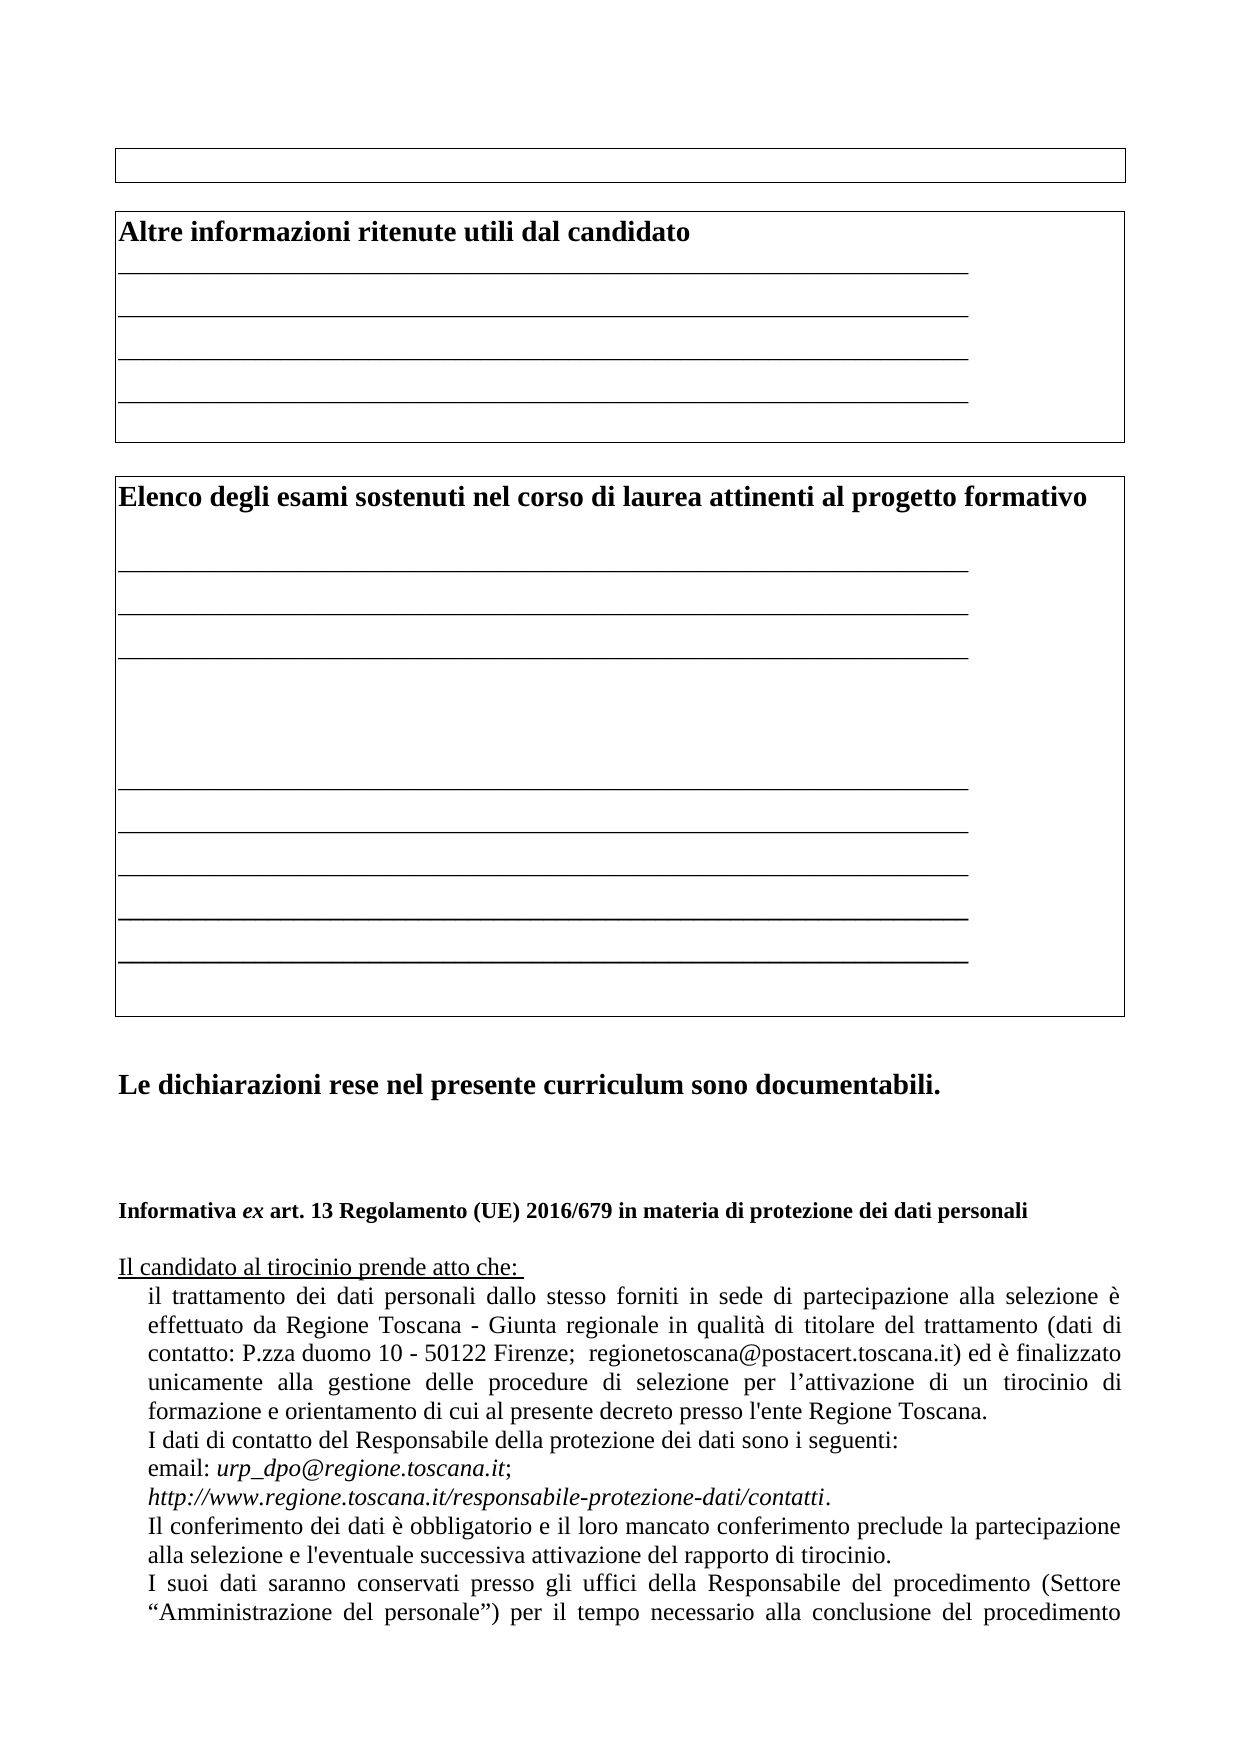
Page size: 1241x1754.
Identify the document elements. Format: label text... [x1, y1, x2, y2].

text ____________________________________________________________________ [116, 761, 1124, 793]
text ____________________________________________________________________ [116, 934, 1124, 966]
text ____________________________________________________________________ [116, 331, 1124, 363]
text ____________________________________________________________________ [116, 847, 1124, 879]
text ____________________________________________________________________ [116, 629, 1124, 661]
text http://www.regione.toscana.it/responsabile-protezione-dati/contatti. [148, 1482, 1122, 1511]
text I suoi dati saranno conservati presso gli uffici della Responsabile del procedimento (Settore “Amministrazione del personale”) per il tempo necessario alla conclusione del procedimento [148, 1568, 1122, 1626]
text Le dichiarazioni rese nel presente curriculum sono documentabili. [118, 1067, 1122, 1100]
text ____________________________________________________________________ [116, 288, 1124, 320]
text Elenco degli esami sostenuti nel corso di laurea attinenti al progetto formativo [116, 477, 1124, 513]
text Altre informazioni ritenute utili dal candidato [116, 212, 1124, 248]
text ____________________________________________________________________ [118, 546, 1122, 575]
text ____________________________________________________________________ [116, 891, 1124, 922]
text Il candidato al tirocinio prende atto che: [118, 1252, 1122, 1281]
text Informativa ex art. 13 Regolamento (UE) 2016/679 in materia di protezione dei dati personali [118, 1197, 1122, 1223]
text I dati di contatto del Responsabile della protezione dei dati sono i seguenti: [148, 1425, 1122, 1453]
text il trattamento dei dati personali dallo stesso forniti in sede di partecipazione alla selezione è effettuato da Regione Toscana - Giunta regionale in qualità di titolare del trattamento (dati di contatto: P.zza duomo 10 - 50122 Firenze; regionetoscana@postacert.toscana.it) ed è finalizzato unicamente alla gestione delle procedure di selezione per l’attivazione di un tirocinio di formazione e orientamento di cui al presente decreto presso l'ente Regione Toscana. [148, 1281, 1122, 1425]
text ____________________________________________________________________ [116, 586, 1124, 618]
text ____________________________________________________________________ [116, 374, 1124, 406]
text ____________________________________________________________________ [116, 804, 1124, 836]
text email: urp_dpo@regione.toscana.it; [148, 1453, 1122, 1482]
text Il conferimento dei dati è obbligatorio e il loro mancato conferimento preclude la partecipazione alla selezione e l'eventuale successiva attivazione del rapporto di tirocinio. [148, 1511, 1122, 1568]
text ____________________________________________________________________ [118, 248, 1122, 277]
